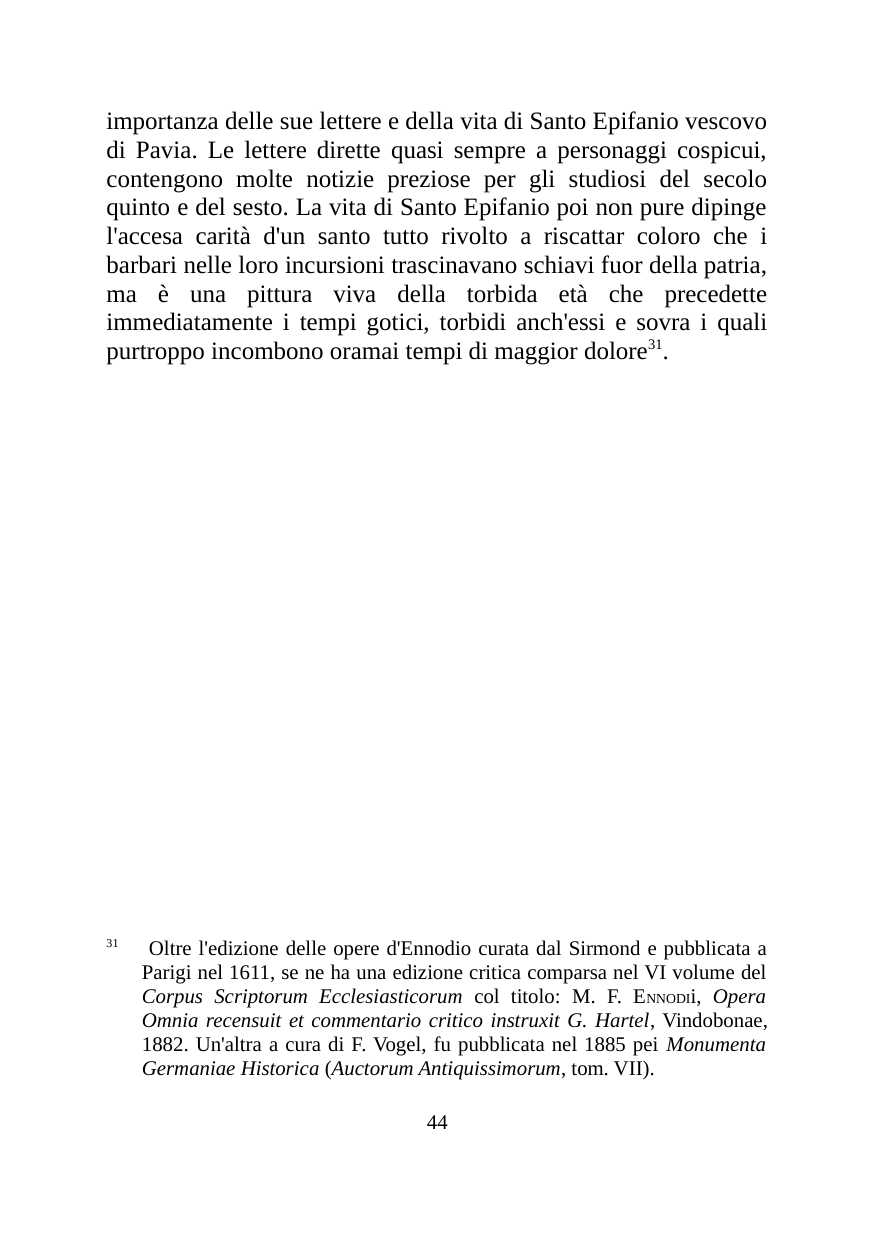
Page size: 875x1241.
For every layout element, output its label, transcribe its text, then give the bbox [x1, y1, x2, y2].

text Oltre l'edizione delle opere d'Ennodio curata dal Sirmond e pubblicata a Parigi nel 1611, se ne ha una edizione critica comparsa nel VI volume del Corpus Scriptorum Ecclesiasticorum col titolo: M. F. Ennodii, Opera Omnia recensuit et commentario critico instruxit G. Hartel, Vindobonae, 1882. Un'altra a cura di F. Vogel, fu pubblicata nel 1885 pei Monumenta Germaniae Historica (Auctorum Antiquissimorum, tom. VII). [106, 936, 768, 1080]
text importanza delle sue lettere e della vita di Santo Epifanio vescovo di Pavia. Le lettere dirette quasi sempre a personaggi cospicui, contengono molte notizie preziose per gli studiosi del secolo quinto e del sesto. La vita di Santo Epifanio poi non pure dipinge l'accesa carità d'un santo tutto rivolto a riscattar coloro che i barbari nelle loro incursioni trascinavano schiavi fuor della patria, ma è una pittura viva della torbida età che precedette immediatamente i tempi gotici, torbidi anch'essi e sovra i quali purtroppo incombono oramai tempi di maggior dolore. [106, 106, 768, 365]
